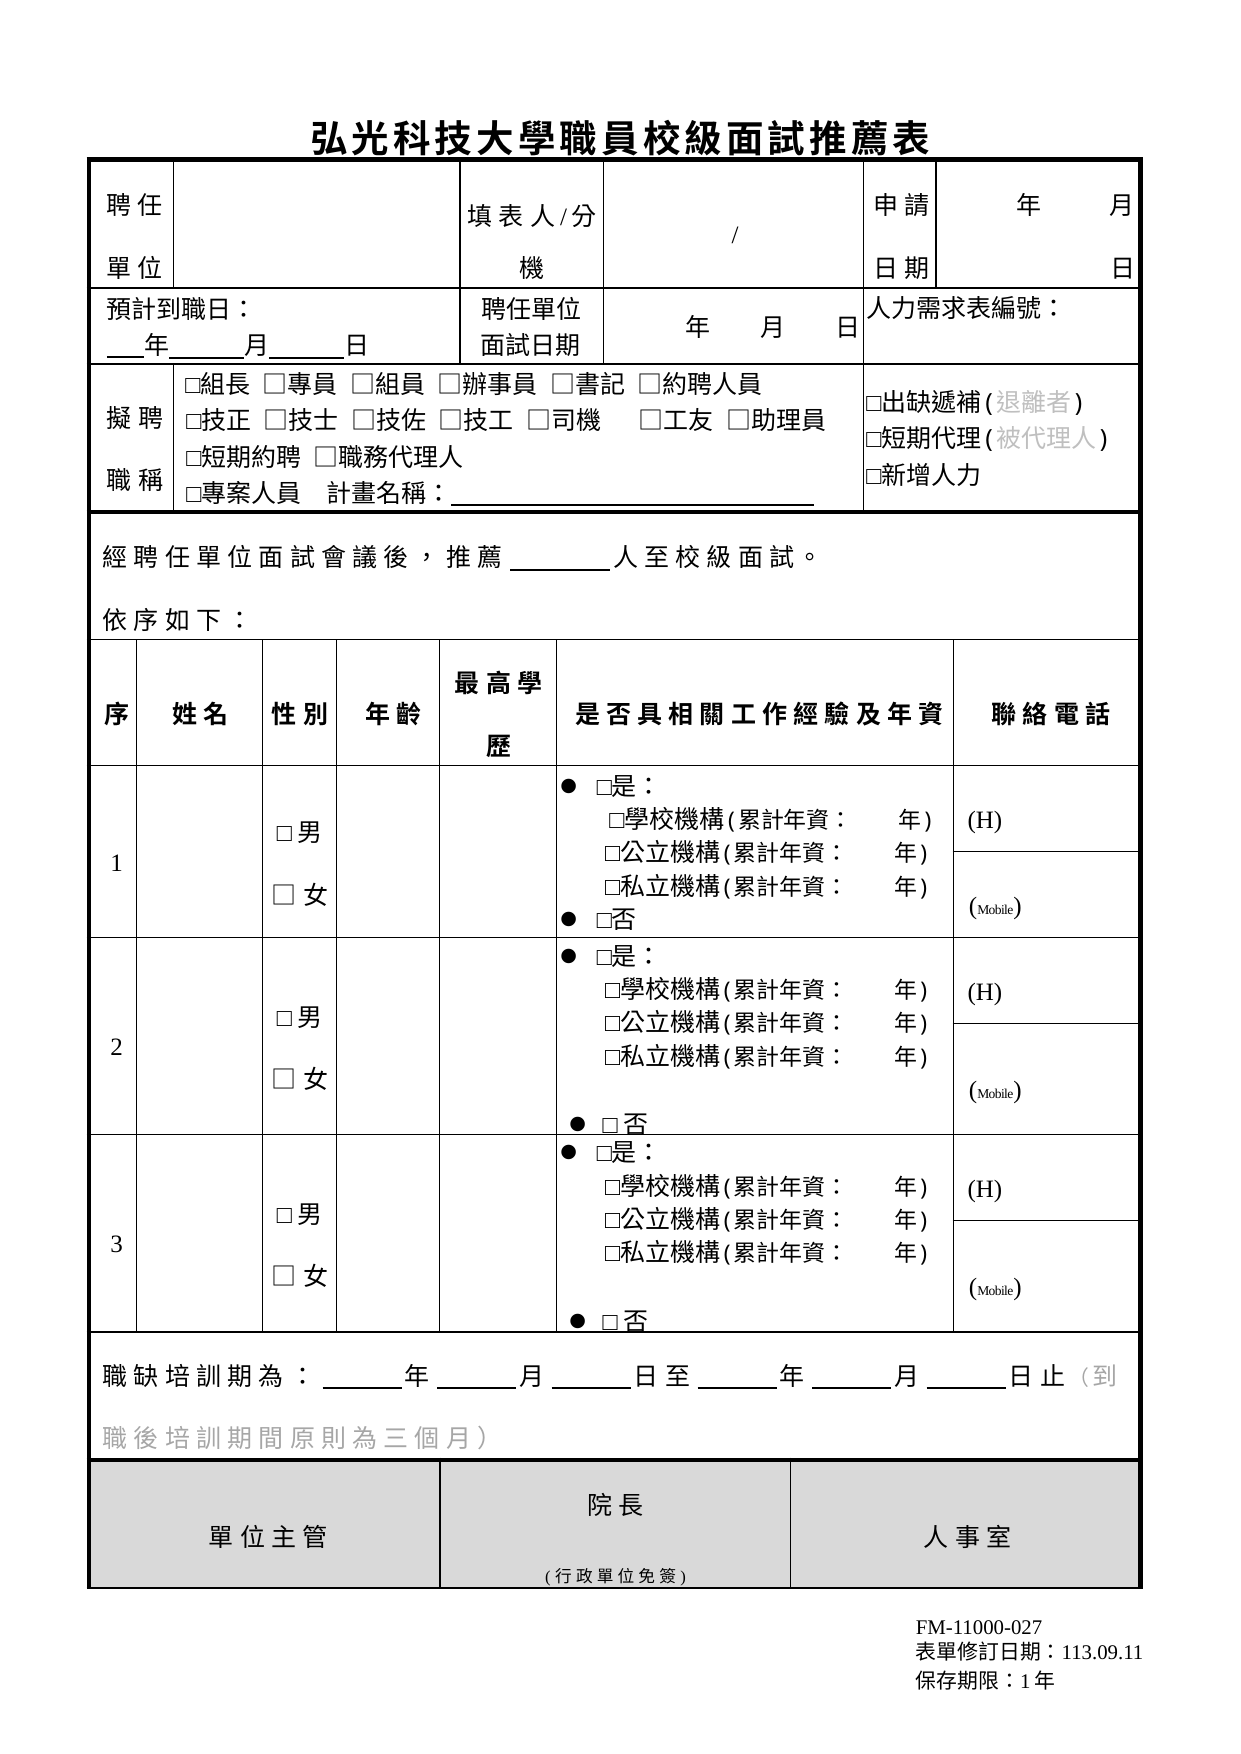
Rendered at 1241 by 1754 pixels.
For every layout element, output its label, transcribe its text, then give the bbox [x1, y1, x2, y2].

table_cell 3 [91, 1135, 136, 1331]
table_header / [604, 162, 863, 287]
table_cell 姓名 [137, 640, 262, 765]
table_cell □男 □女 [263, 1135, 336, 1331]
table_cell 最高學歷 [440, 640, 556, 765]
table_cell (H) [954, 766, 1138, 851]
table_cell 2 [91, 938, 136, 1134]
table_cell 聘任單位 面試日期 [461, 289, 603, 363]
table_cell □是： □學校機構(累計年資： 年) □公立機構(累計年資： 年) □私立機構(累計年資： 年) □否 [557, 1135, 953, 1331]
table_cell 年 月 日 [604, 289, 863, 363]
table_cell 性別 [263, 640, 336, 765]
table_cell 預計到職日： 年 月 日 [91, 289, 459, 363]
table_cell (Mobile) [954, 852, 1138, 937]
table_cell 序 [91, 640, 136, 765]
table_cell 聯絡電話 [954, 640, 1138, 765]
table_cell (Mobile) [954, 1024, 1138, 1134]
table_cell □男 □女 [263, 766, 336, 937]
table_cell 是否具相關工作經驗及年資 [557, 640, 953, 765]
table_cell 院長 (行政單位免簽) [441, 1462, 790, 1587]
table_cell (H) [954, 938, 1138, 1023]
table_cell □組長 □專員 □組員 □辦事員 □書記 □約聘人員 □技正 □技士 □技佐 □技工 □司機 □工友 □助理員 □短期約聘 □職務代理人 □專案人員 計畫名稱： [174, 365, 863, 509]
table_cell 人力需求表編號： [864, 289, 1138, 363]
table_cell 擬聘 職稱 [91, 365, 173, 509]
table_cell (Mobile) [954, 1221, 1138, 1331]
table_cell [337, 1135, 439, 1331]
table_header 申請日期 [864, 162, 935, 287]
table_cell [137, 1135, 262, 1331]
table_cell 單位主管 [91, 1462, 439, 1587]
table_cell [137, 938, 262, 1134]
table_cell [440, 766, 556, 937]
table_cell □出缺遞補(退離者) □短期代理(被代理人) □新增人力 [864, 365, 1138, 509]
table_cell 1 [91, 766, 136, 937]
table_cell 人事室 [791, 1462, 1138, 1587]
table_cell 職缺培訓期為： 年 月 日至 年 月 日止（到職後培訓期間原則為三個月） [91, 1333, 1138, 1458]
text 弘光科技大學職員校級面試推薦表 [89, 95, 1151, 157]
table_cell (H) [954, 1135, 1138, 1220]
table_header 年 月 日 [937, 162, 1138, 287]
table_cell □男 □女 [263, 938, 336, 1134]
table_header [174, 162, 459, 287]
table_cell [337, 766, 439, 937]
table_cell 經聘任單位面試會議後，推薦 人至校級面試。 依序如下： [91, 514, 1138, 639]
table_header 填表人/分機 [461, 162, 603, 287]
table_header 聘任 單位 [91, 162, 173, 287]
table_cell [137, 766, 262, 937]
table_cell [440, 1135, 556, 1331]
table_cell □是： □學校機構(累計年資： 年) □公立機構(累計年資： 年) □私立機構(累計年資： 年) □否 [557, 938, 953, 1134]
table_cell [337, 938, 439, 1134]
table_cell [440, 938, 556, 1134]
table_cell □是： □學校機構(累計年資： 年) □公立機構(累計年資： 年) □私立機構(累計年資： 年) □否 [557, 766, 953, 937]
table_cell 年齡 [337, 640, 439, 765]
